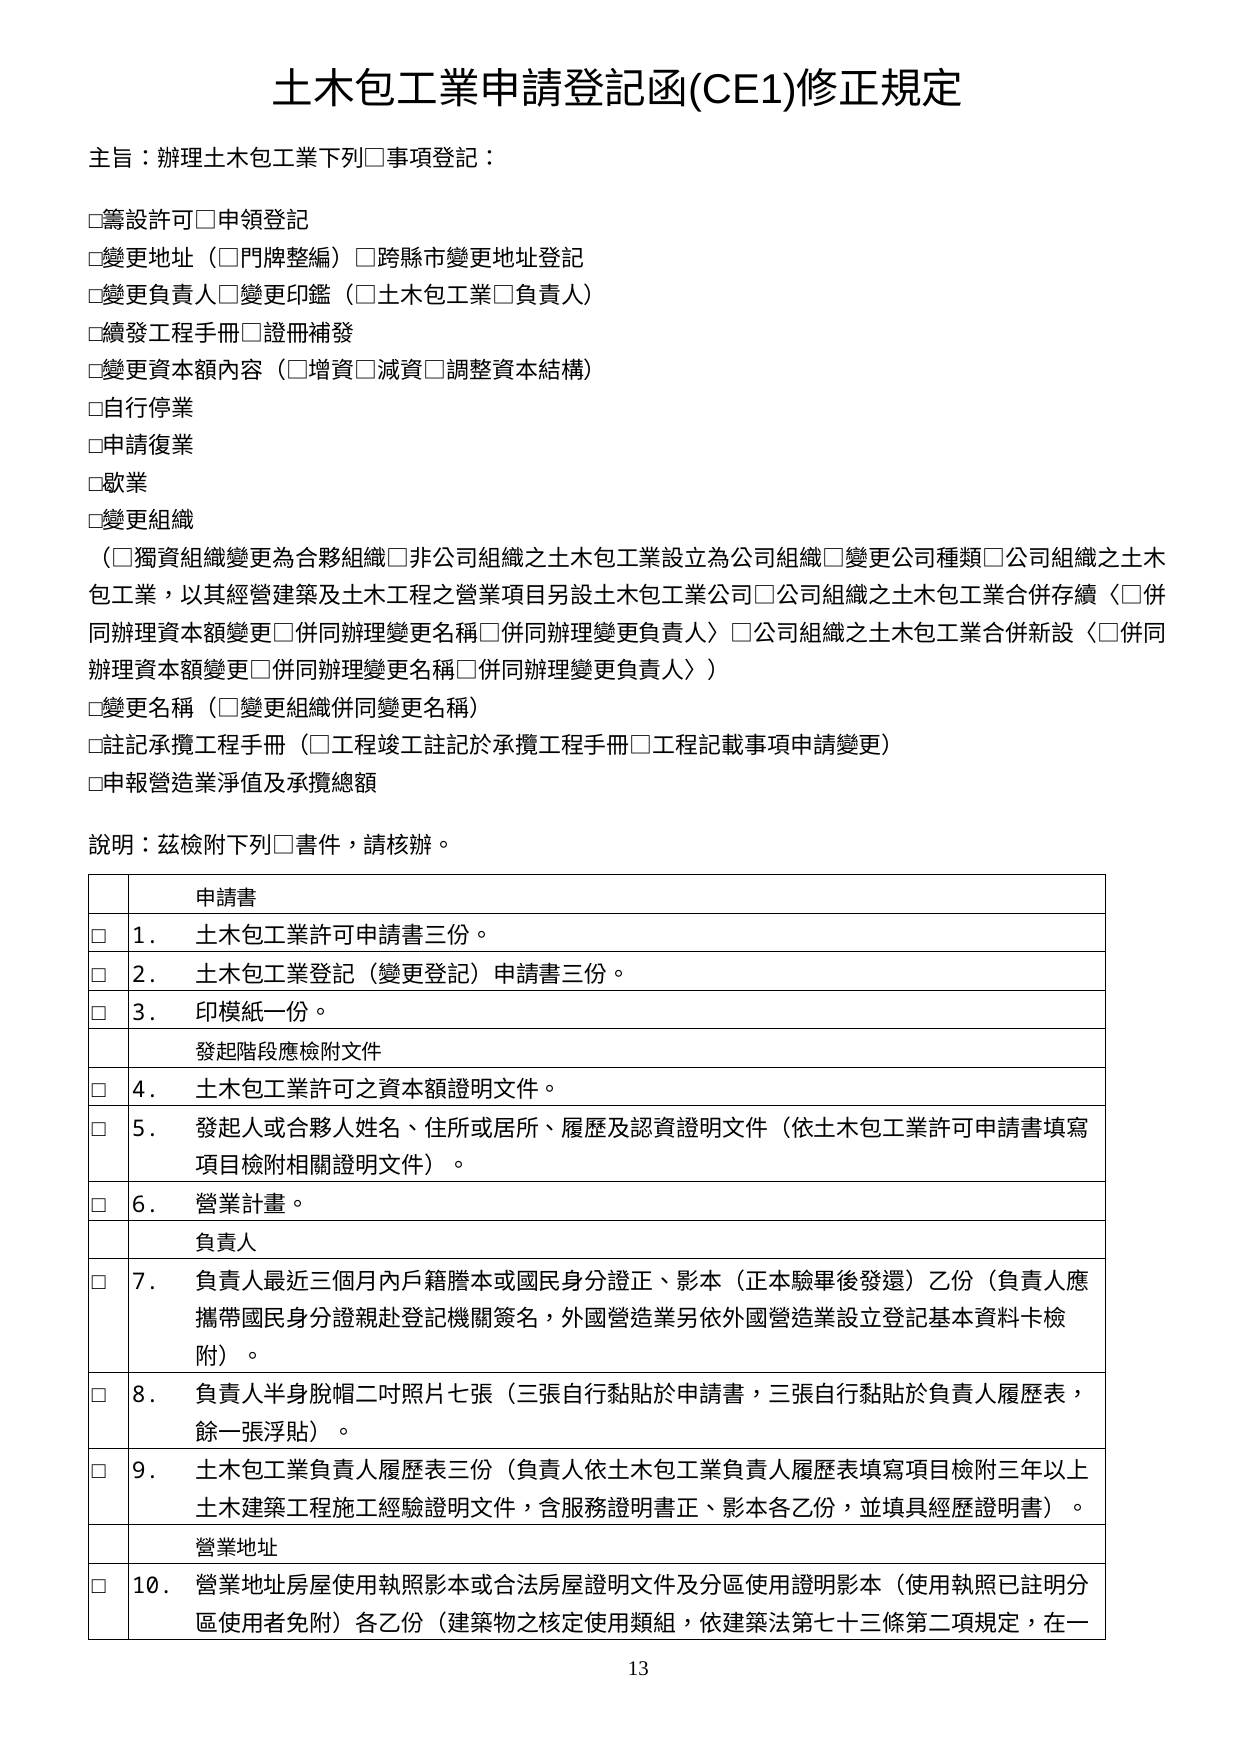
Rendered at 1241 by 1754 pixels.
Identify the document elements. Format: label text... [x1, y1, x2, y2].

text □申報營造業淨值及承攬總額 [89, 761, 1187, 799]
table_cell 負責人半身脫帽二吋照片七張（三張自行黏貼於申請書，三張自行黏貼於負責人履歷表，餘一張浮貼）。 [192, 1373, 1105, 1448]
text 土木包工業申請登記函(CE1)修正規定 [89, 74, 697, 111]
text □變更負責人□變更印鑑（□土木包工業□負責人） [89, 274, 1187, 311]
table_cell 印模紙一份。 [192, 991, 1105, 1028]
table_cell □ [89, 952, 128, 989]
table_cell 2. [129, 952, 192, 989]
table_cell 8. [129, 1373, 192, 1448]
table_cell □ [89, 1259, 128, 1372]
table_cell □ [89, 1068, 128, 1105]
table_cell 營業地址 [192, 1525, 1105, 1562]
table_cell 土木包工業負責人履歷表三份（負責人依土木包工業負責人履歷表填寫項目檢附三年以上土木建築工程施工經驗證明文件，含服務證明書正、影本各乙份，並填具經歷證明書）。 [192, 1449, 1105, 1524]
table_cell 7. [129, 1259, 192, 1372]
table_cell □ [89, 1564, 128, 1638]
table_cell □ [89, 1106, 128, 1181]
table_cell 6. [129, 1182, 192, 1220]
text □歇業 [89, 461, 1187, 499]
table_cell 營業地址房屋使用執照影本或合法房屋證明文件及分區使用證明影本（使用執照已註明分區使用者免附）各乙份（建築物之核定使用類組，依建築法第七十三條第二項規定，在一 [192, 1564, 1105, 1638]
table_header [89, 875, 128, 912]
table_cell 4. [129, 1068, 192, 1105]
text 說明：茲檢附下列□書件，請核辦。 [89, 824, 1187, 861]
table_cell [89, 1221, 128, 1258]
table_cell 土木包工業許可申請書三份。 [192, 914, 1105, 951]
table_header 申請書 [192, 875, 1105, 912]
text □籌設許可□申領登記 [89, 199, 1187, 236]
table_cell 營業計畫。 [192, 1182, 1105, 1220]
table_cell 負責人 [192, 1221, 1105, 1258]
table_cell [129, 1029, 192, 1067]
text □申請復業 [89, 424, 1187, 461]
table_cell [129, 1221, 192, 1258]
table_cell [89, 1525, 128, 1562]
text □變更資本額內容（□增資□減資□調整資本結構） [89, 349, 1187, 386]
table_cell 3. [129, 991, 192, 1028]
table_cell 9. [129, 1449, 192, 1524]
table_cell □ [89, 991, 128, 1028]
table_cell 1. [129, 914, 192, 951]
table_cell 5. [129, 1106, 192, 1181]
table_cell 發起人或合夥人姓名、住所或居所、履歷及認資證明文件（依土木包工業許可申請書填寫項目檢附相關證明文件）。 [192, 1106, 1105, 1181]
table_cell □ [89, 1373, 128, 1448]
text 土木包工業申請登記函(CE1)修正規定 [787, 74, 1187, 111]
table_cell 土木包工業許可之資本額證明文件。 [192, 1068, 1105, 1105]
table_cell □ [89, 1449, 128, 1524]
text □變更組織 [89, 499, 1187, 536]
text □自行停業 [89, 386, 1187, 424]
table_cell □ [89, 1182, 128, 1220]
text 主旨：辦理土木包工業下列□事項登記： [89, 136, 1187, 174]
text （□獨資組織變更為合夥組織□非公司組織之土木包工業設立為公司組織□變更公司種類□公司組織之土木包工業，以其經營建築及土木工程之營業項目另設土木包工業公司□公司組織之土木包工業合併存續〈□併同辦理資本額變更□併同辦理變更名稱□併同辦理變更負責人〉□公司組織之土木包工業合併新設〈□併同辦理資本額變更□併同辦理變更名稱□併同辦理變更負責人〉） [89, 536, 1187, 686]
table_cell 負責人最近三個月內戶籍謄本或國民身分證正、影本（正本驗畢後發還）乙份（負責人應攜帶國民身分證親赴登記機關簽名，外國營造業另依外國營造業設立登記基本資料卡檢附）。 [192, 1259, 1105, 1372]
table_cell 10. [129, 1564, 192, 1638]
table_cell [129, 1525, 192, 1562]
table_cell □ [89, 914, 128, 951]
table_cell 土木包工業登記（變更登記）申請書三份。 [192, 952, 1105, 989]
text 土木包工業申請登記函(CE1)修正規定 [694, 74, 790, 111]
text □註記承攬工程手冊（□工程竣工註記於承攬工程手冊□工程記載事項申請變更） [89, 724, 1187, 761]
table_cell 發起階段應檢附文件 [192, 1029, 1105, 1067]
table_header [129, 875, 192, 912]
table_cell [89, 1029, 128, 1067]
text □續發工程手冊□證冊補發 [89, 311, 1187, 349]
text □變更名稱（□變更組織併同變更名稱） [89, 686, 1187, 724]
text □變更地址（□門牌整編）□跨縣市變更地址登記 [89, 236, 1187, 274]
